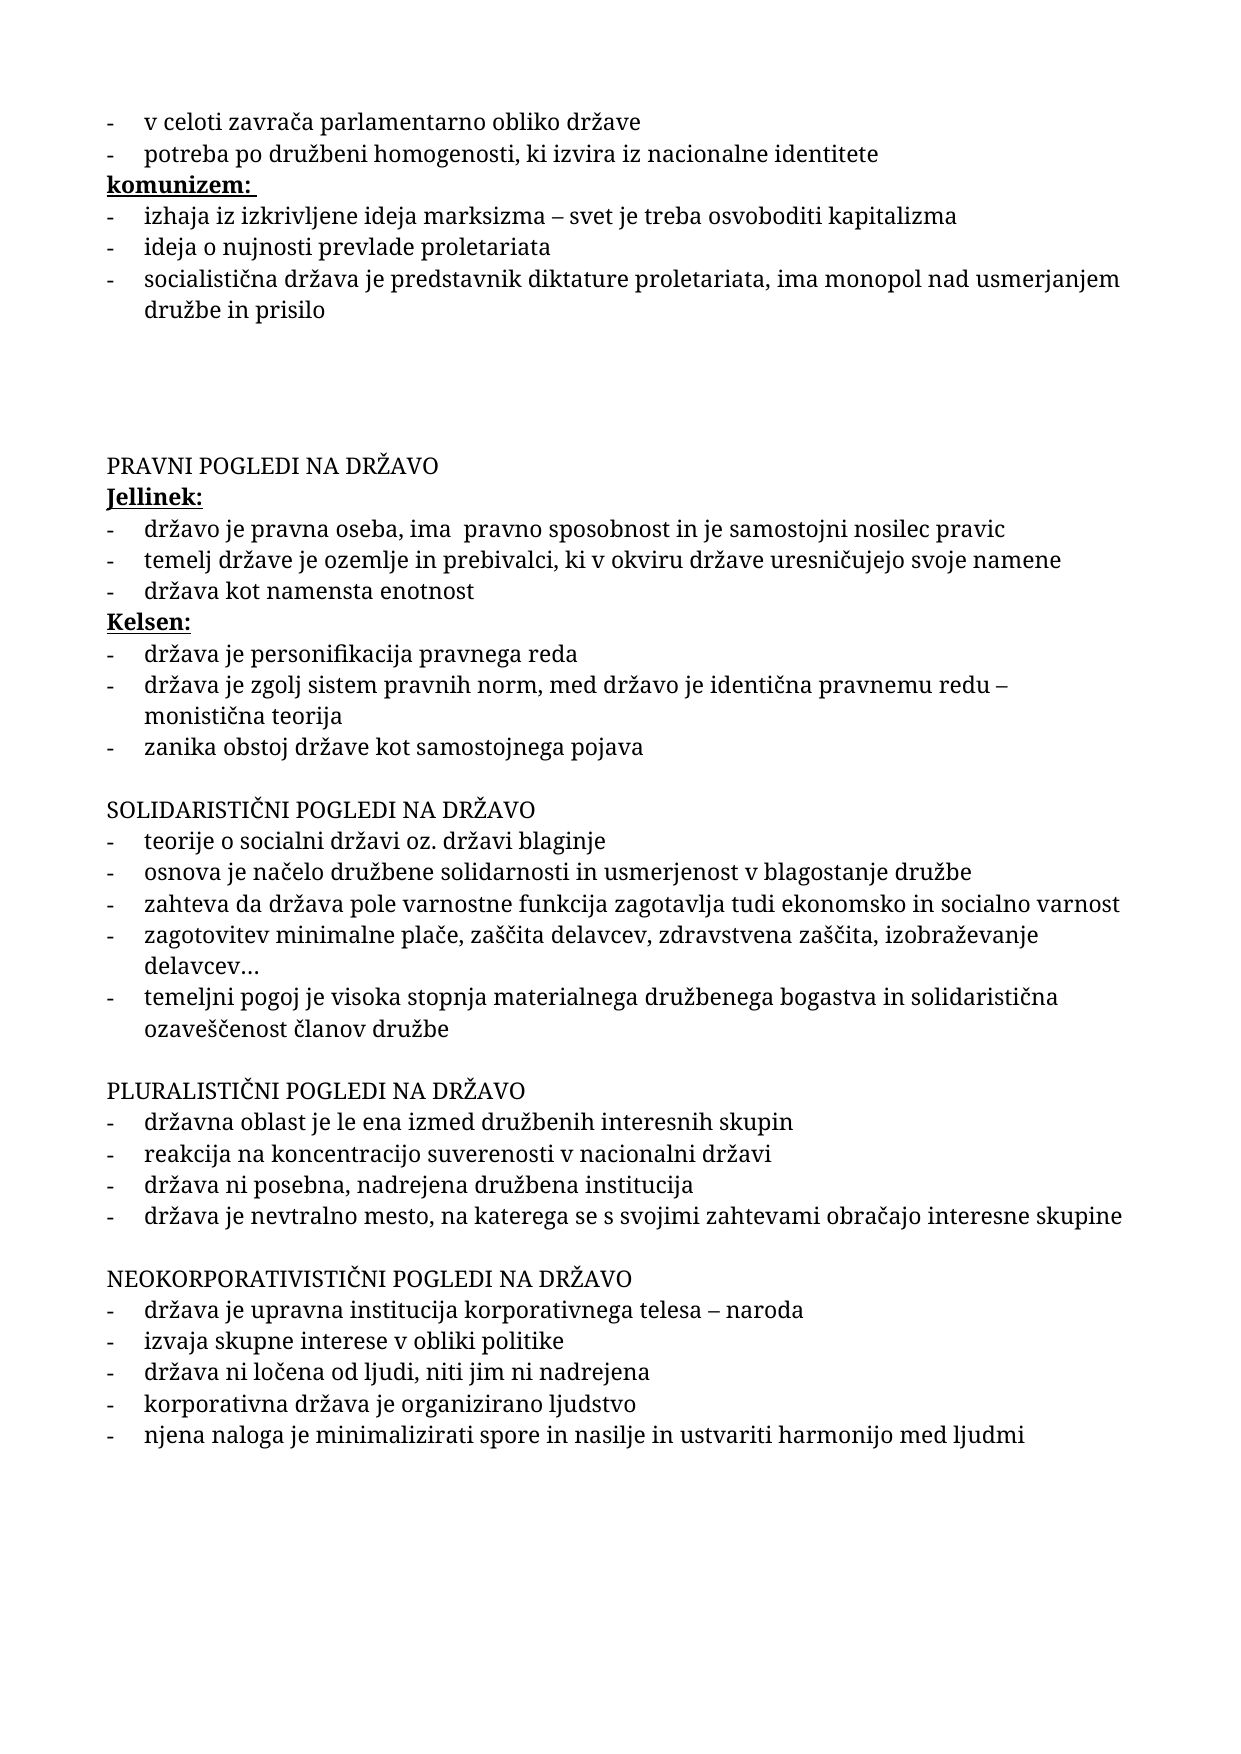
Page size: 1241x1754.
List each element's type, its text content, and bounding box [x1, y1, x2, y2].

list zagotovitev minimalne plače, zaščita delavcev, zdravstvena zaščita, izobraževanje delavcev… [106, 919, 1134, 981]
list socialistična država je predstavnik diktature proletariata, ima monopol nad usmerjanjem družbe in prisilo [106, 263, 1134, 325]
list v celoti zavrača parlamentarno obliko države [106, 106, 1134, 138]
list država ni ločena od ljudi, niti jim ni nadrejena [106, 1356, 1134, 1388]
list državna oblast je le ena izmed družbenih interesnih skupin [106, 1106, 1134, 1138]
text Kelsen: [106, 606, 1134, 638]
list osnova je načelo družbene solidarnosti in usmerjenost v blagostanje družbe [106, 856, 1134, 888]
list država ni posebna, nadrejena družbena institucija [106, 1169, 1134, 1200]
list državo je pravna oseba, ima pravno sposobnost in je samostojni nosilec pravic [106, 513, 1134, 544]
list država je upravna institucija korporativnega telesa – naroda [106, 1294, 1134, 1325]
text SOLIDARISTIČNI POGLEDI NA DRŽAVO [106, 794, 1134, 825]
list država je nevtralno mesto, na katerega se s svojimi zahtevami obračajo interesne skupine [106, 1200, 1134, 1231]
text PLURALISTIČNI POGLEDI NA DRŽAVO [106, 1075, 1134, 1106]
list teorije o socialni državi oz. državi blaginje [106, 825, 1134, 856]
list temelj države je ozemlje in prebivalci, ki v okviru države uresničujejo svoje namene [106, 544, 1134, 575]
list zanika obstoj države kot samostojnega pojava [106, 731, 1134, 763]
list država kot namensta enotnost [106, 575, 1134, 606]
list reakcija na koncentracijo suverenosti v nacionalni državi [106, 1138, 1134, 1169]
list korporativna država je organizirano ljudstvo [106, 1388, 1134, 1419]
list zahteva da država pole varnostne funkcija zagotavlja tudi ekonomsko in socialno varnost [106, 888, 1134, 919]
list potreba po družbeni homogenosti, ki izvira iz nacionalne identitete [106, 138, 1134, 169]
text Jellinek: [106, 481, 1134, 513]
list izvaja skupne interese v obliki politike [106, 1325, 1134, 1356]
list temeljni pogoj je visoka stopnja materialnega družbenega bogastva in solidaristična ozaveščenost članov družbe [106, 981, 1134, 1044]
list izhaja iz izkrivljene ideja marksizma – svet je treba osvoboditi kapitalizma [106, 200, 1134, 231]
list njena naloga je minimalizirati spore in nasilje in ustvariti harmonijo med ljudmi [106, 1419, 1134, 1450]
text komunizem: [106, 169, 1134, 200]
text PRAVNI POGLEDI NA DRŽAVO [106, 450, 1134, 481]
list država je personifikacija pravnega reda [106, 638, 1134, 669]
list ideja o nujnosti prevlade proletariata [106, 231, 1134, 263]
text NEOKORPORATIVISTIČNI POGLEDI NA DRŽAVO [106, 1263, 1134, 1294]
list država je zgolj sistem pravnih norm, med državo je identična pravnemu redu – monistična teorija [106, 669, 1134, 731]
